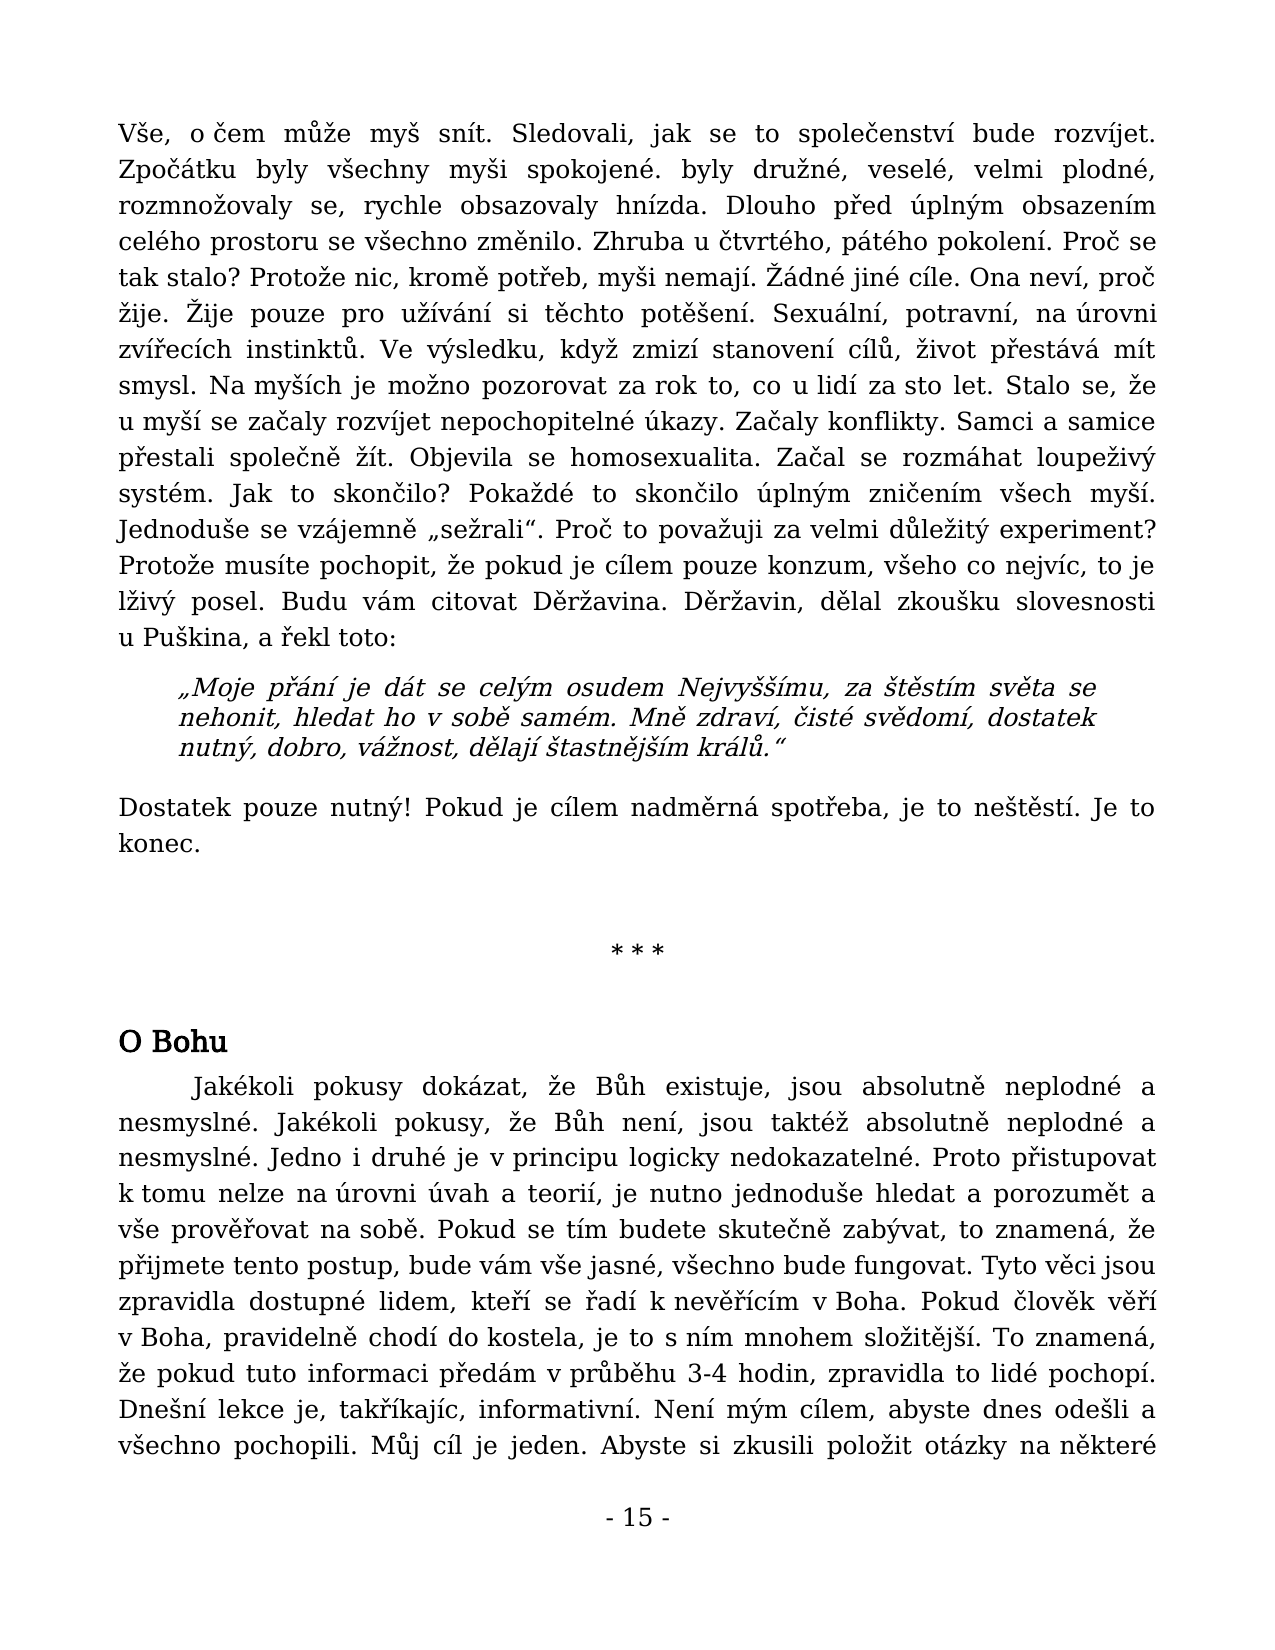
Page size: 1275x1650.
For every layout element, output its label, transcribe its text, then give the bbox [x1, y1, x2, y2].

text Vše, o čem může myš snít. Sledovali, jak se to společenství bude rozvíjet. Zpočátku byly všechny myši spokojené. byly družné, veselé, velmi plodné, rozmnožovaly se, rychle obsazovaly hnízda. Dlouho před úplným obsazením celého prostoru se všechno změnilo. Zhruba u čtvrtého, pátého pokolení. Proč se tak stalo? Protože nic, kromě potřeb, myši nemají. Žádné jiné cíle. Ona neví, proč žije. Žije pouze pro užívání si těchto potěšení. Sexuální, potravní, na úrovni zvířecích instinktů. Ve výsledku, když zmizí stanovení cílů, život přestává mít smysl. Na myších je možno pozorovat za rok to, co u lidí za sto let. Stalo se, že u myší se začaly rozvíjet nepochopitelné úkazy. Začaly konflikty. Samci a samice přestali společně žít. Objevila se homosexualita. Začal se rozmáhat loupeživý systém. Jak to skončilo? Pokaždé to skončilo úplným zničením všech myší. Jednoduše se vzájemně „sežrali“. Proč to považuji za velmi důležitý experiment? Protože musíte pochopit, že pokud je cílem pouze konzum, všeho co nejvíc, to je lživý posel. Budu vám citovat Děržavina. Děržavin, dělal zkoušku slovesnosti u Puškina, a řekl toto: [118, 118, 1157, 651]
text „Moje přání je dát se celým osudem Nejvyššímu, za štěstím světa se nehonit, hledat ho v sobě samém. Mně zdraví, čisté svědomí, dostatek nutný, dobro, vážnost, dělají štastnějším králů.“ [177, 672, 1098, 762]
text Jakékoli pokusy dokázat, že Bůh existuje, jsou absolutně neplodné a nesmyslné. Jakékoli pokusy, že Bůh není, jsou taktéž absolutně neplodné a nesmyslné. Jedno i druhé je v principu logicky nedokazatelné. Proto přistupovat k tomu nelze na úrovni úvah a teorií, je nutno jednoduše hledat a porozumět a vše prověřovat na sobě. Pokud se tím budete skutečně zabývat, to znamená, že přijmete tento postup, bude vám vše jasné, všechno bude fungovat. Tyto věci jsou zpravidla dostupné lidem, kteří se řadí k nevěřícím v Boha. Pokud člověk věří v Boha, pravidelně chodí do kostela, je to s ním mnohem složitější. To znamená, že pokud tuto informaci předám v průběhu 3-4 hodin, zpravidla to lidé pochopí. Dnešní lekce je, takříkajíc, informativní. Není mým cílem, abyste dnes odešli a všechno pochopili. Můj cíl je jeden. Abyste si zkusili položit otázky na některé [118, 1070, 1157, 1459]
text Dostatek pouze nutný! Pokud je cílem nadměrná spotřeba, je to neštěstí. Je to konec. [118, 791, 1157, 857]
text * * * [118, 938, 1157, 968]
subtitle O Bohu [118, 1023, 1157, 1058]
